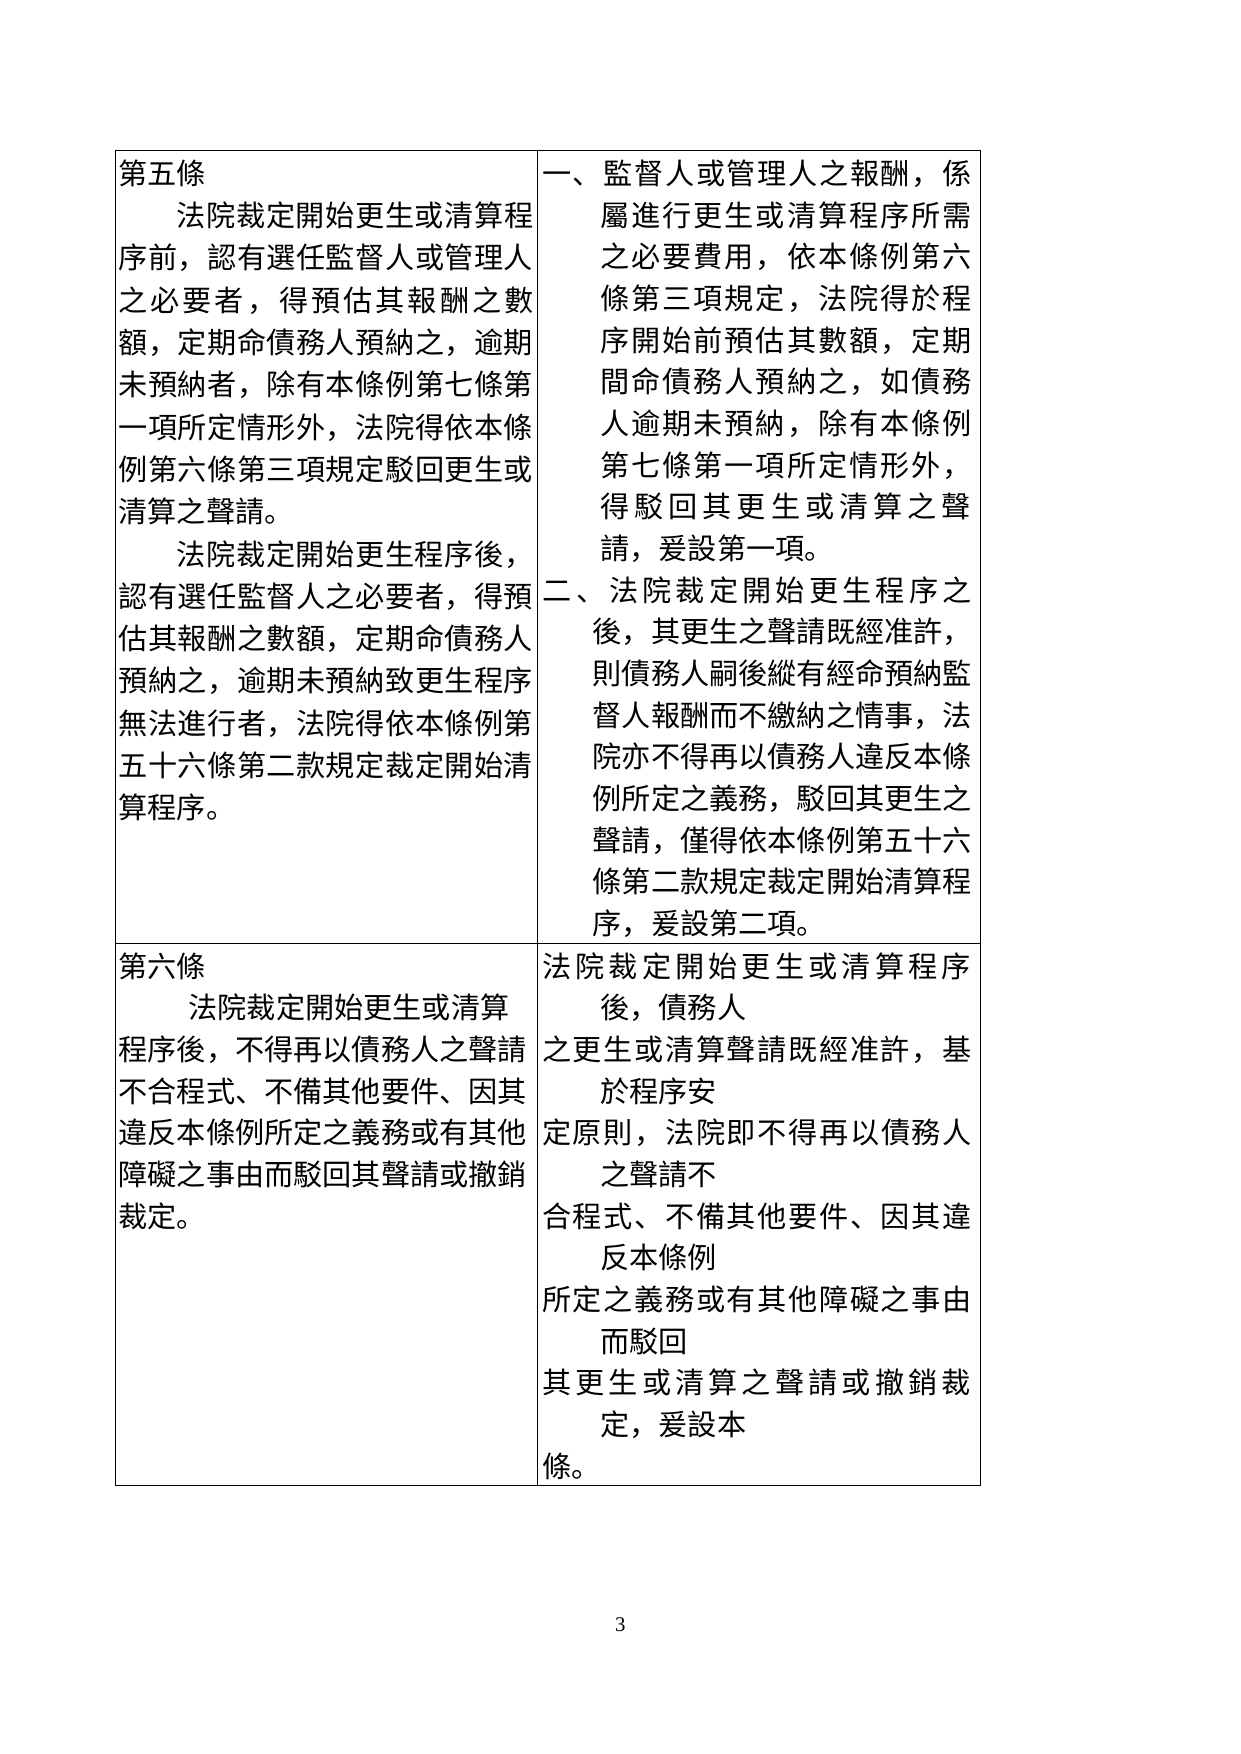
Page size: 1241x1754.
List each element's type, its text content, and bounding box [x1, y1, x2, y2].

table_cell 法院裁定開始更生或清算程序後，債務人 之更生或清算聲請既經准許，基於程序安 定原則，法院即不得再以債務人之聲請不 合程式、不備其他要件、因其違反本條例 所定之義務或有其他障礙之事由而駁回 其更生或清算之聲請或撤銷裁定，爰設本 條。 [538, 944, 980, 1485]
table_cell 一、監督人或管理人之報酬，係屬進行更生或清算程序所需之必要費用，依本條例第六條第三項規定，法院得於程序開始前預估其數額，定期間命債務人預納之，如債務人逾期未預納，除有本條例第七條第一項所定情形外，得駁回其更生或清算之聲請，爰設第一項。 二、法院裁定開始更生程序之後，其更生之聲請既經准許，則債務人嗣後縱有經命預納監督人報酬而不繳納之情事，法院亦不得再以債務人違反本條例所定之義務，駁回其更生之聲請，僅得依本條例第五十六條第二款規定裁定開始清算程序，爰設第二項。 [538, 151, 980, 943]
table_cell 第五條 法院裁定開始更生或清算程序前，認有選任監督人或管理人之必要者，得預估其報酬之數額，定期命債務人預納之，逾期未預納者，除有本條例第七條第一項所定情形外，法院得依本條例第六條第三項規定駁回更生或清算之聲請。 法院裁定開始更生程序後，認有選任監督人之必要者，得預估其報酬之數額，定期命債務人預納之，逾期未預納致更生程序無法進行者，法院得依本條例第五十六條第二款規定裁定開始清算程序。 [116, 151, 537, 943]
table_cell 第六條 法院裁定開始更生或清算程序後，不得再以債務人之聲請不合程式、不備其他要件、因其違反本條例所定之義務或有其他障礙之事由而駁回其聲請或撤銷裁定。 [116, 944, 537, 1485]
